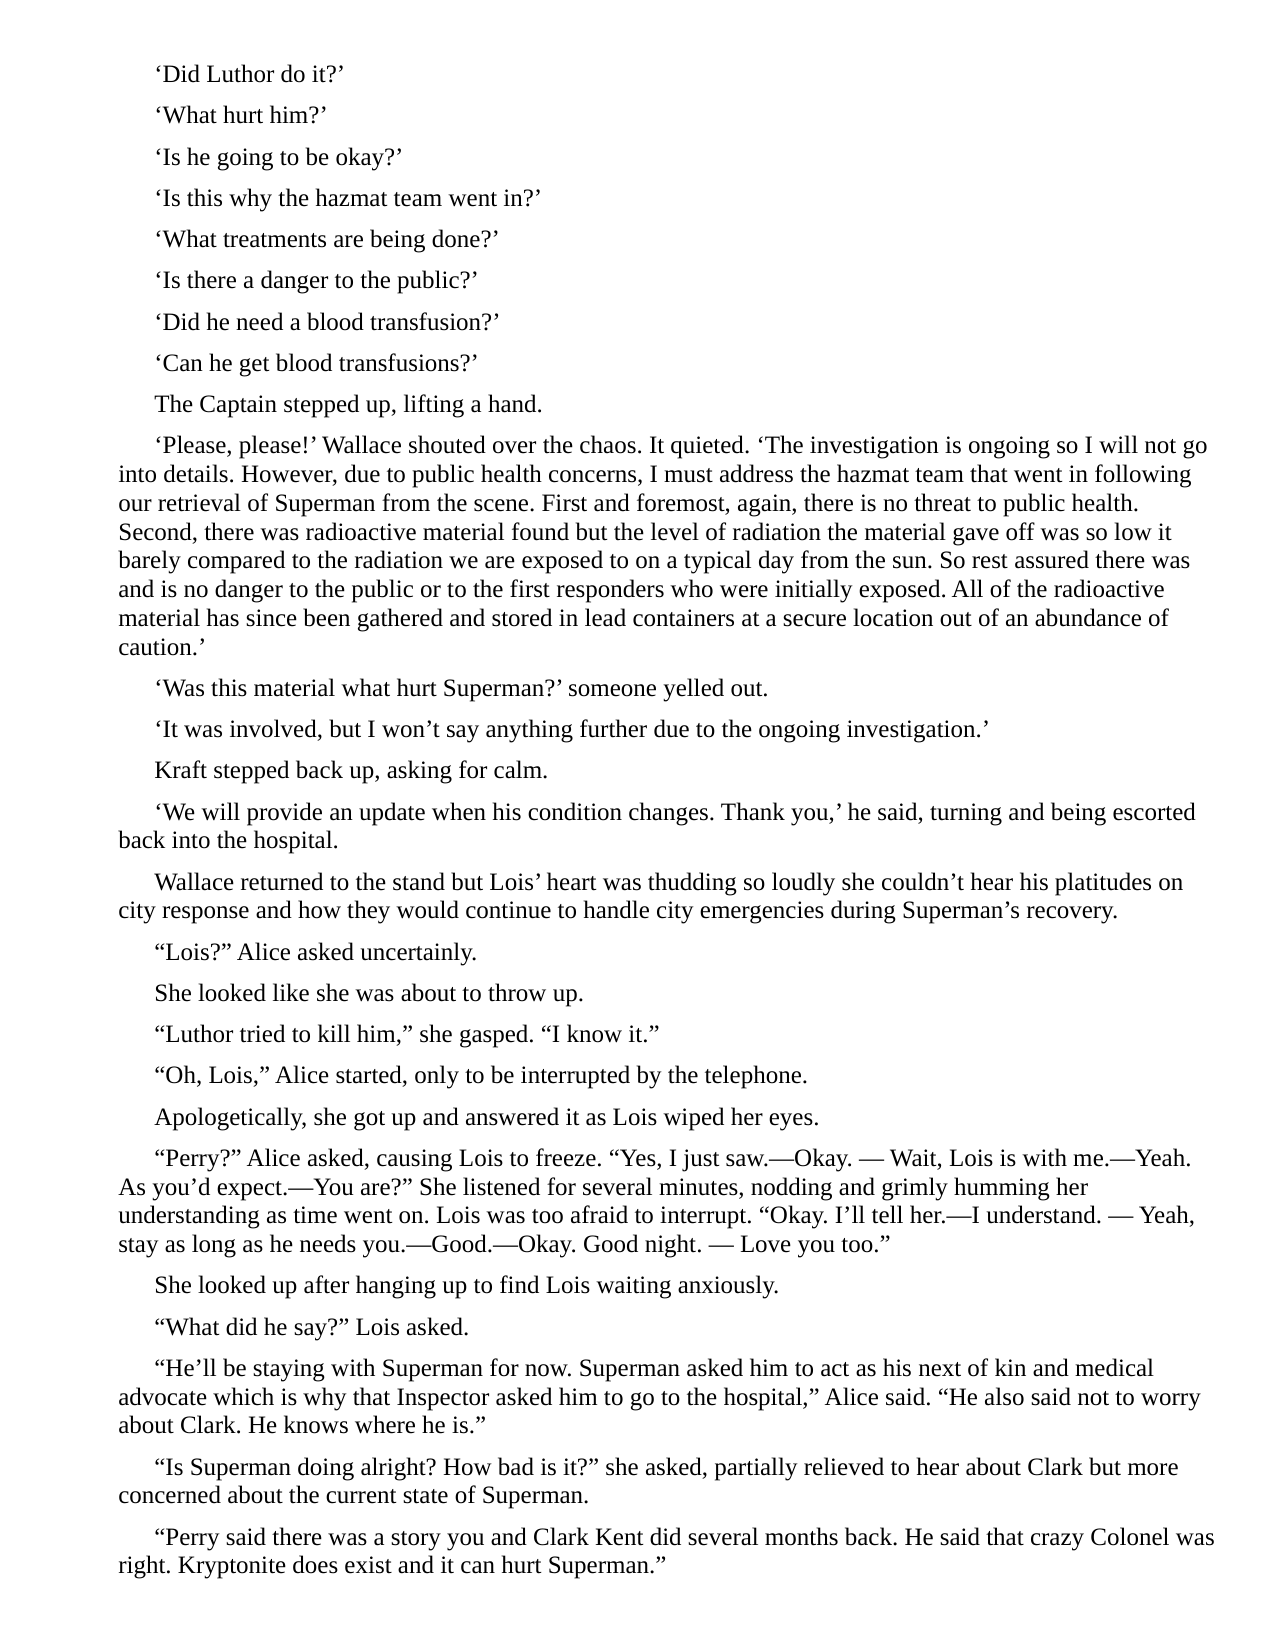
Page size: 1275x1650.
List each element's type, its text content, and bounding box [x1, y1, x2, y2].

text ‘Is he going to be okay?’ [118, 142, 1216, 170]
text “Lois?” Alice asked uncertainly. [118, 937, 1216, 965]
text ‘Did he need a blood transfusion?’ [118, 307, 1216, 335]
text ‘It was involved, but I won’t say anything further due to the ongoing investigation.’ [118, 714, 1216, 743]
text The Captain stepped up, lifting a hand. [118, 389, 1216, 418]
text ‘Can he get blood transfusions?’ [118, 348, 1216, 377]
text “Perry said there was a story you and Clark Kent did several months back. He said that crazy Colonel was right. Kryptonite does exist and it can hurt Superman.” [118, 1522, 1216, 1579]
text Kraft stepped back up, asking for calm. [118, 755, 1216, 784]
text “Is Superman doing alright? How bad is it?” she asked, partially relieved to hear about Clark but more concerned about the current state of Superman. [118, 1452, 1216, 1509]
text ‘Did Luthor do it?’ [118, 59, 1216, 88]
text ‘What hurt him?’ [118, 100, 1216, 129]
text ‘Is there a danger to the public?’ [118, 265, 1216, 294]
text “What did he say?” Lois asked. [118, 1312, 1216, 1340]
text “Oh, Lois,” Alice started, only to be interrupted by the telephone. [118, 1060, 1216, 1089]
text ‘Was this material what hurt Superman?’ someone yelled out. [118, 673, 1216, 702]
text She looked like she was about to throw up. [118, 978, 1216, 1007]
text “He’ll be staying with Superman for now. Superman asked him to act as his next of kin and medical advocate which is why that Inspector asked him to go to the hospital,” Alice said. “He also said not to worry about Clark. He knows where he is.” [118, 1353, 1216, 1439]
text “Luthor tried to kill him,” she gasped. “I know it.” [118, 1019, 1216, 1048]
text “Perry?” Alice asked, causing Lois to freeze. “Yes, I just saw.—Okay. — Wait, Lois is with me.—Yeah. As you’d expect.—You are?” She listened for several minutes, nodding and grimly humming her understanding as time went on. Lois was too afraid to interrupt. “Okay. I’ll tell her.—I understand. — Yeah, stay as long as he needs you.—Good.—Okay. Good night. — Love you too.” [118, 1143, 1216, 1258]
text Wallace returned to the stand but Lois’ heart was thudding so loudly she couldn’t hear his platitudes on city response and how they would continue to handle city emergencies during Superman’s recovery. [118, 867, 1216, 924]
text ‘Please, please!’ Wallace shouted over the chaos. It quieted. ‘The investigation is ongoing so I will not go into details. However, due to public health concerns, I must address the hazmat team that went in following our retrieval of Superman from the scene. First and foremost, again, there is no threat to public health. Second, there was radioactive material found but the level of radiation the material gave off was so low it barely compared to the radiation we are exposed to on a typical day from the sun. So rest assured there was and is no danger to the public or to the first responders who were initially exposed. All of the radioactive material has since been gathered and stored in lead containers at a secure location out of an abundance of caution.’ [118, 430, 1216, 660]
text ‘We will provide an update when his condition changes. Thank you,’ he said, turning and being escorted back into the hospital. [118, 797, 1216, 854]
text She looked up after hanging up to find Lois waiting anxiously. [118, 1270, 1216, 1299]
text Apologetically, she got up and answered it as Lois wiped her eyes. [118, 1102, 1216, 1130]
text ‘What treatments are being done?’ [118, 224, 1216, 253]
text ‘Is this why the hazmat team went in?’ [118, 183, 1216, 212]
